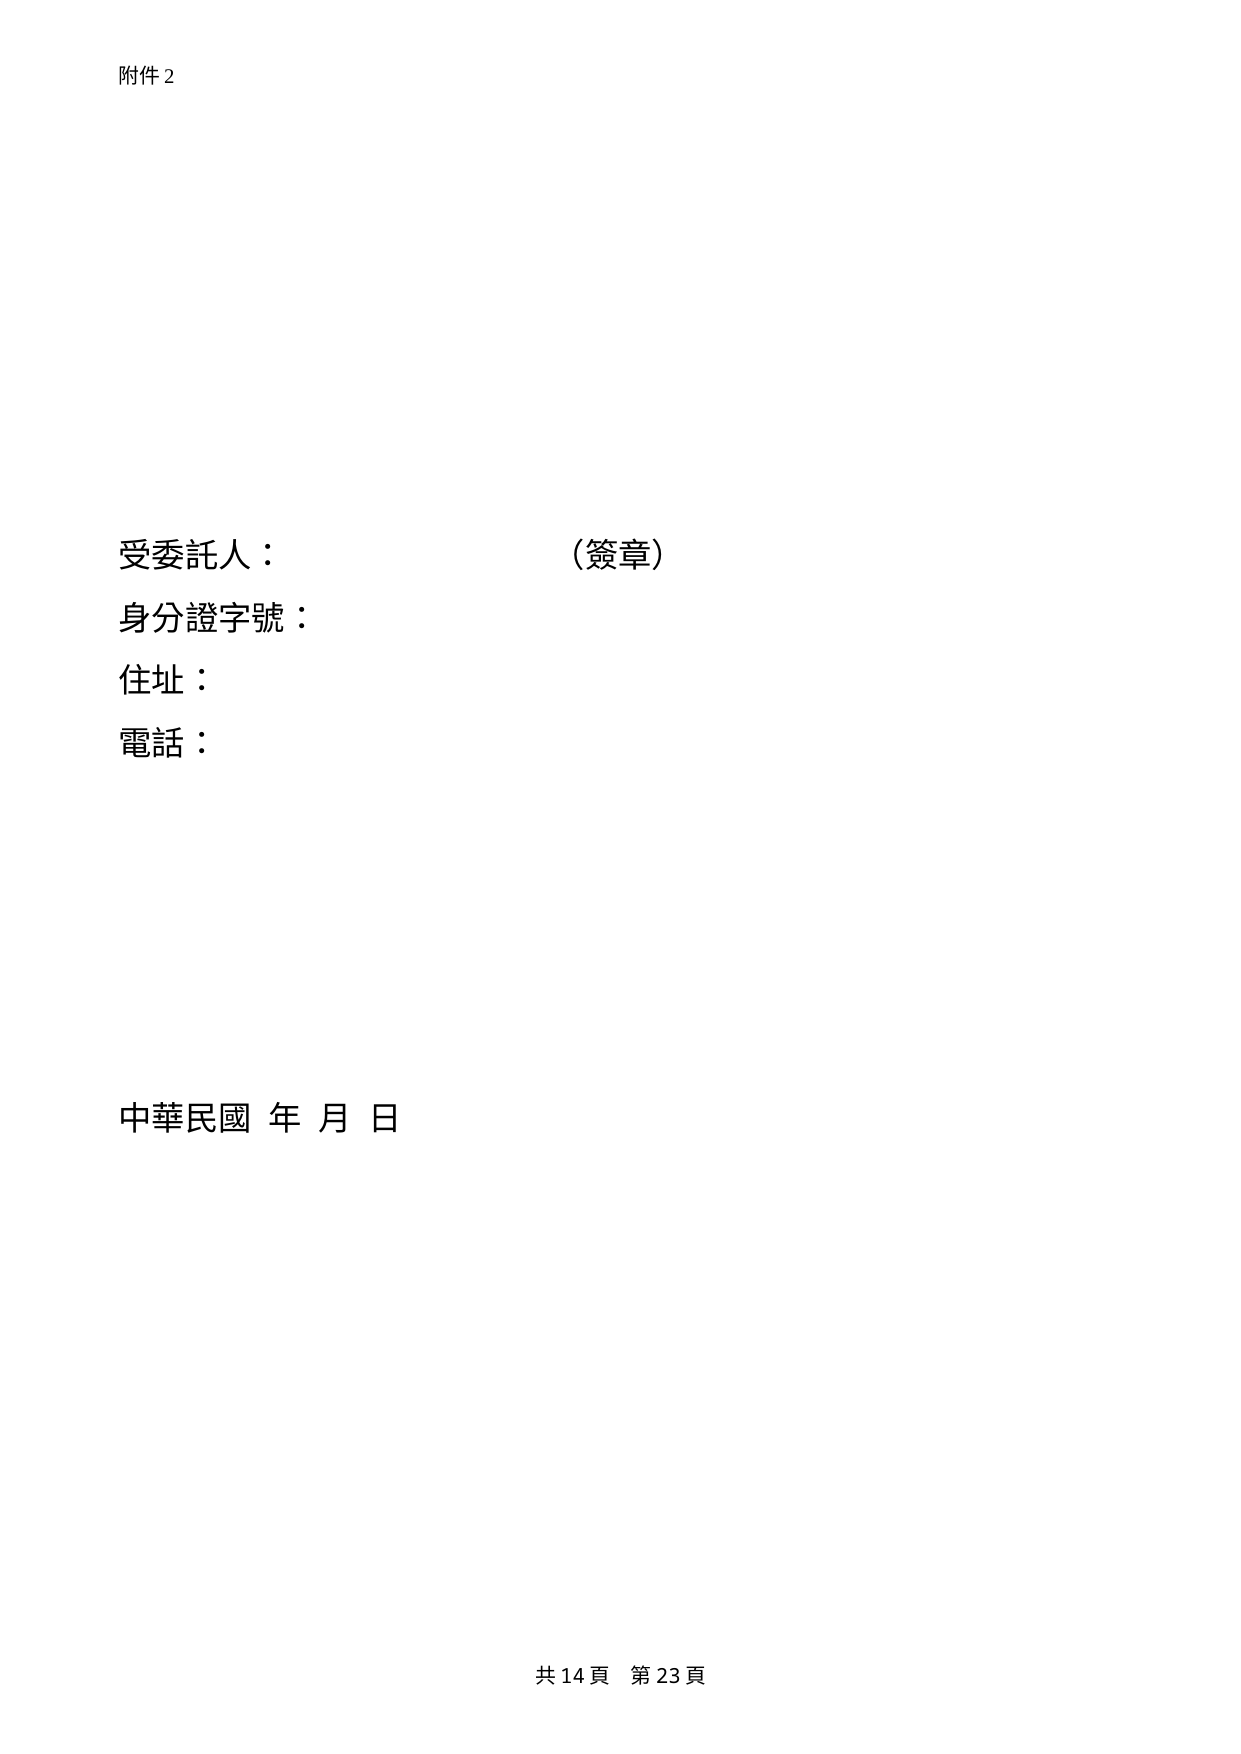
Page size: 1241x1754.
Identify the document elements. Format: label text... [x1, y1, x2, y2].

text 中華民國 年 月 日 [118, 1074, 1122, 1136]
text 住址： [118, 636, 1122, 699]
text 電話： [118, 699, 1122, 761]
text 受委託人： （簽章） [118, 511, 1122, 574]
text 身分證字號： [118, 574, 1122, 636]
